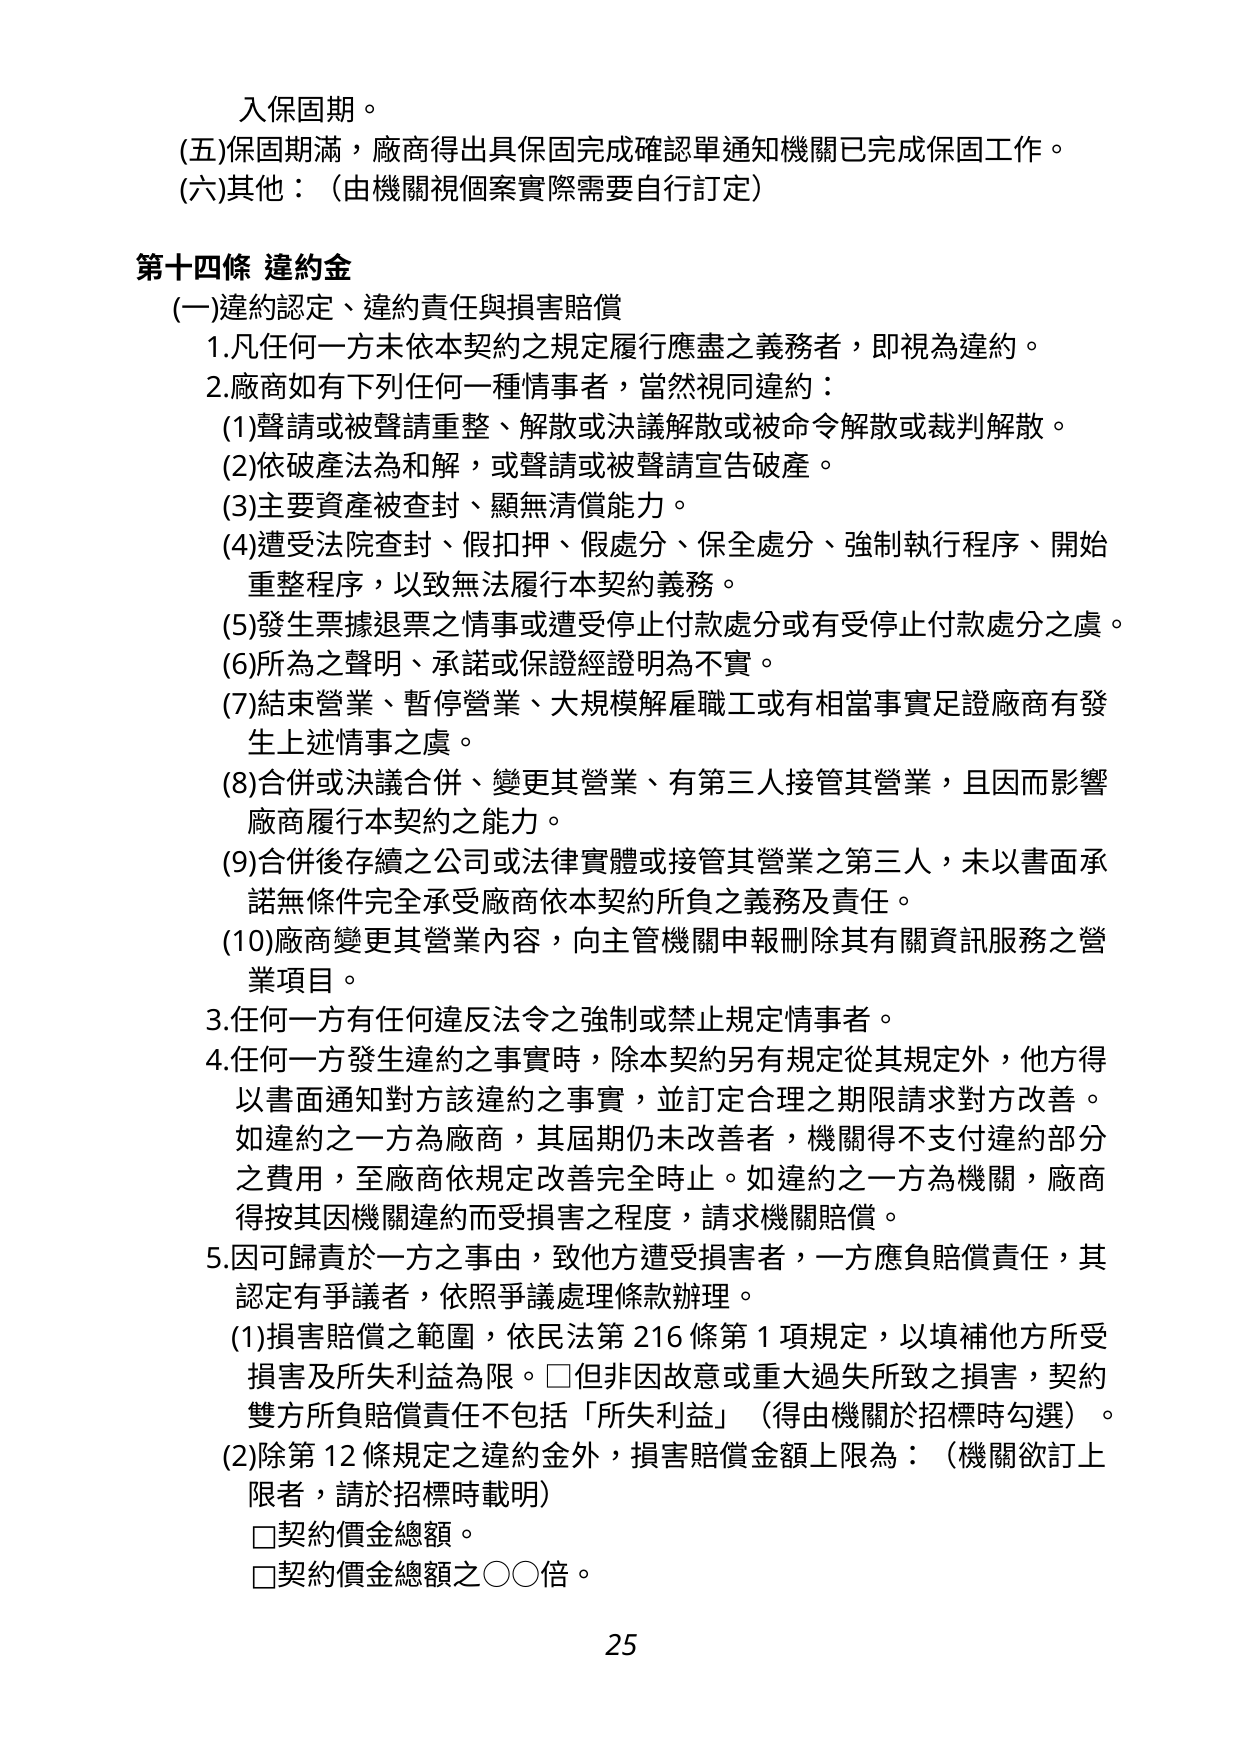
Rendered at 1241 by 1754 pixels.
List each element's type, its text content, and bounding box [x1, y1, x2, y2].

text (5)發生票據退票之情事或遭受停止付款處分或有受停止付款處分之虞。 [222, 603, 1109, 643]
text 1.凡任何一方未依本契約之規定履行應盡之義務者，即視為違約。 [205, 326, 1109, 366]
text 入保固期。 [179, 89, 1109, 128]
text (五)保固期滿，廠商得出具保固完成確認單通知機關已完成保固工作。 [179, 128, 1109, 168]
text (2)除第12條規定之違約金外，損害賠償金額上限為：（機關欲訂上限者，請於招標時載明） [222, 1434, 1109, 1514]
text 5.因可歸責於一方之事由，致他方遭受損害者，一方應負賠償責任，其認定有爭議者，依照爭議處理條款辦理。 [205, 1237, 1109, 1316]
text (6)所為之聲明、承諾或保證經證明為不實。 [222, 643, 1109, 682]
text (一)違約認定、違約責任與損害賠償 [172, 287, 1109, 326]
text 3.任何一方有任何違反法令之強制或禁止規定情事者。 [205, 999, 1109, 1039]
text (9)合併後存續之公司或法律實體或接管其營業之第三人，未以書面承諾無條件完全承受廠商依本契約所負之義務及責任。 [222, 841, 1109, 920]
text (1)聲請或被聲請重整、解散或決議解散或被命令解散或裁判解散。 [222, 405, 1109, 445]
text (10)廠商變更其營業內容，向主管機關申報刪除其有關資訊服務之營業項目。 [222, 920, 1109, 999]
text 4.任何一方發生違約之事實時，除本契約另有規定從其規定外，他方得以書面通知對方該違約之事實，並訂定合理之期限請求對方改善。如違約之一方為廠商，其屆期仍未改善者，機關得不支付違約部分之費用，至廠商依規定改善完全時止。如違約之一方為機關，廠商得按其因機關違約而受損害之程度，請求機關賠償。 [205, 1039, 1109, 1237]
text (六)其他：（由機關視個案實際需要自行訂定） [179, 168, 1109, 207]
text □契約價金總額之○○倍。 [250, 1553, 1109, 1593]
text 2.廠商如有下列任何一種情事者，當然視同違約： [205, 366, 1109, 405]
text □契約價金總額。 [250, 1514, 1109, 1553]
text (1)損害賠償之範圍，依民法第216條第1項規定，以填補他方所受損害及所失利益為限。□但非因故意或重大過失所致之損害，契約雙方所負賠償責任不包括「所失利益」（得由機關於招標時勾選）。 [222, 1316, 1109, 1434]
text 第十四條 違約金 [135, 247, 1109, 287]
text (8)合併或決議合併、變更其營業、有第三人接管其營業，且因而影響廠商履行本契約之能力。 [222, 762, 1109, 841]
text (4)遭受法院查封、假扣押、假處分、保全處分、強制執行程序、開始重整程序，以致無法履行本契約義務。 [222, 524, 1109, 603]
text (3)主要資產被查封、顯無清償能力。 [222, 484, 1109, 524]
text (7)結束營業、暫停營業、大規模解雇職工或有相當事實足證廠商有發生上述情事之虞。 [222, 682, 1109, 762]
text (2)依破產法為和解，或聲請或被聲請宣告破產。 [222, 445, 1109, 484]
